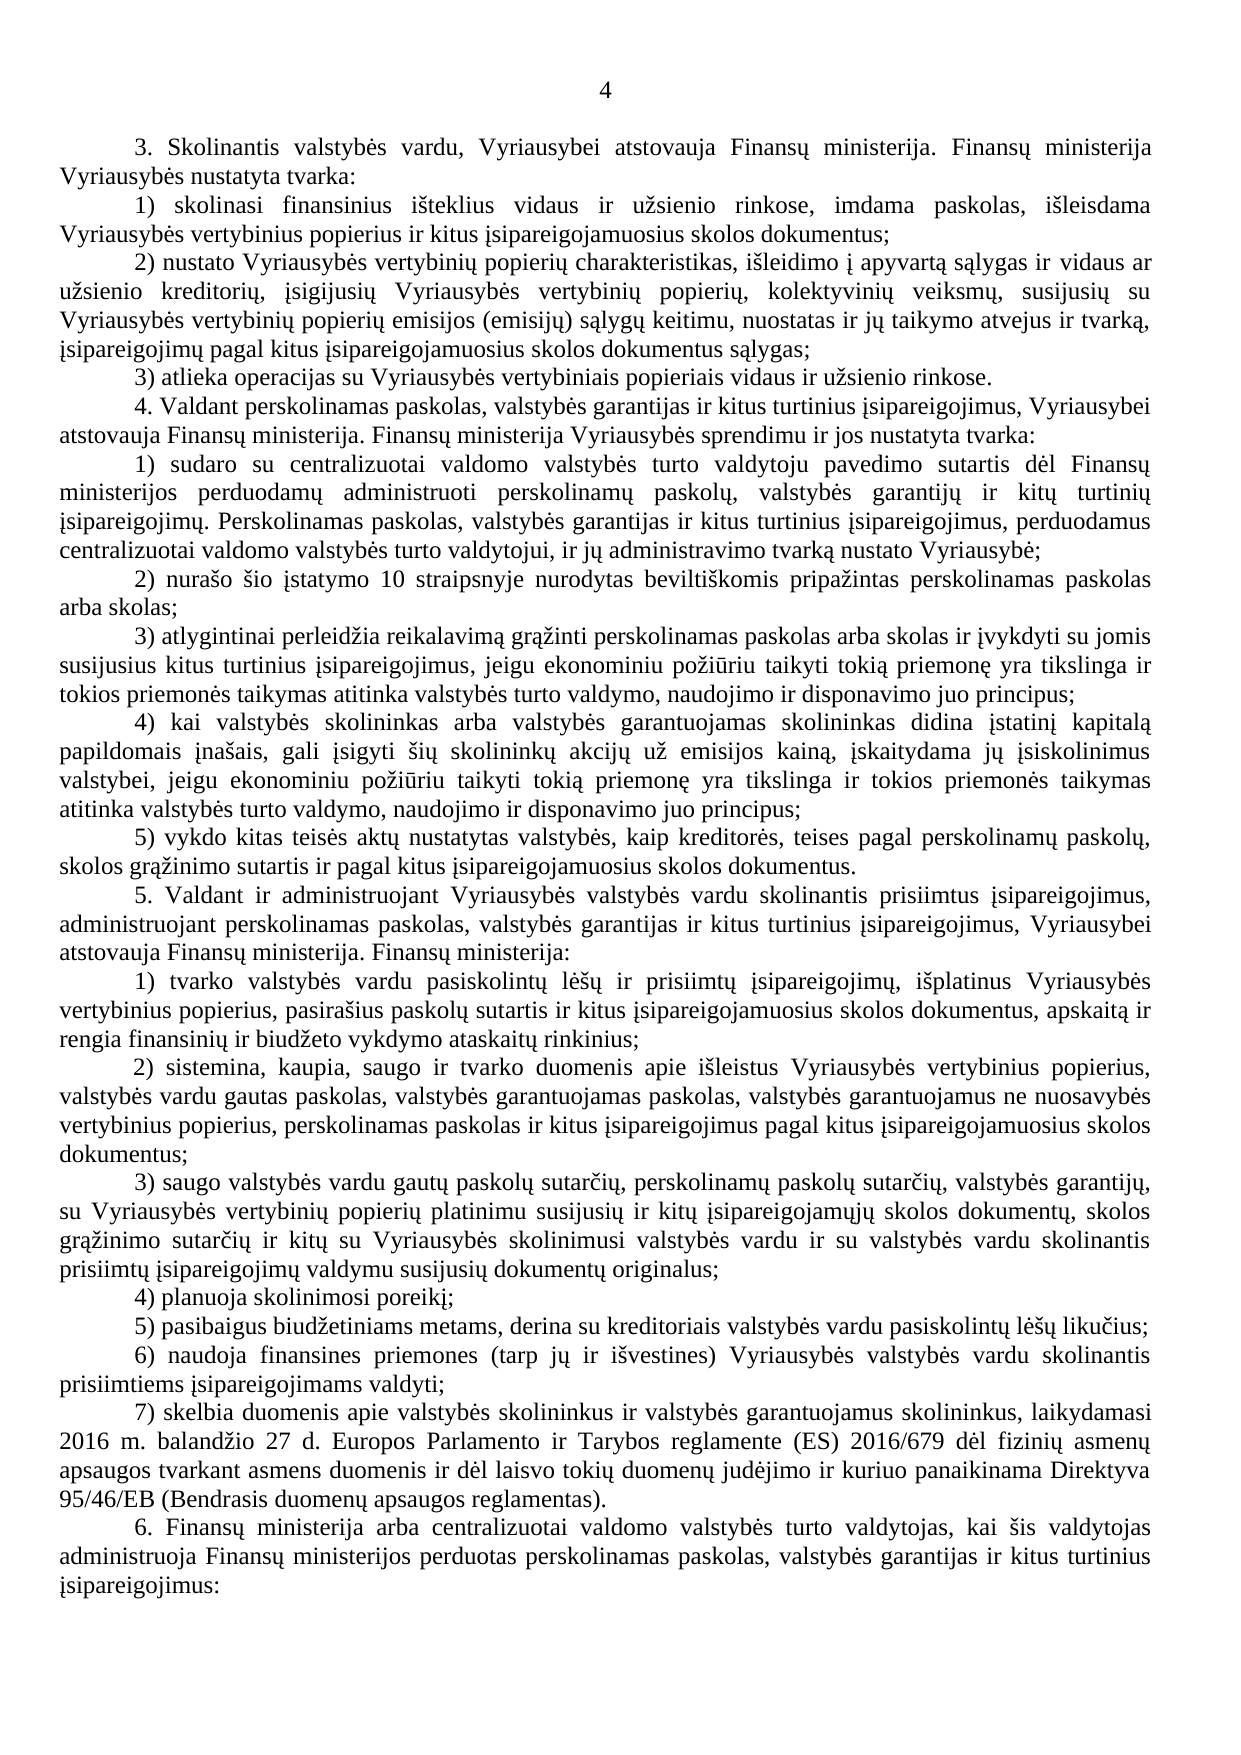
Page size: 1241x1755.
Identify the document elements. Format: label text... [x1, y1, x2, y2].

text 5. Valdant ir administruojant Vyriausybės valstybės vardu skolinantis prisiimtus įsipareigojimus, administruojant perskolinamas paskolas, valstybės garantijas ir kitus turtinius įsipareigojimus, Vyriausybei atstovauja Finansų ministerija. Finansų ministerija: [59, 880, 1152, 966]
text 2) nurašo šio įstatymo 10 straipsnyje nurodytas beviltiškomis pripažintas perskolinamas paskolas arba skolas; [59, 564, 1152, 621]
text 1) skolinasi finansinius išteklius vidaus ir užsienio rinkose, imdama paskolas, išleisdama Vyriausybės vertybinius popierius ir kitus įsipareigojamuosius skolos dokumentus; [59, 190, 1152, 247]
text 5) pasibaigus biudžetiniams metams, derina su kreditoriais valstybės vardu pasiskolintų lėšų likučius; [59, 1311, 1152, 1340]
text 2) nustato Vyriausybės vertybinių popierių charakteristikas, išleidimo į apyvartą sąlygas ir vidaus ar užsienio kreditorių, įsigijusių Vyriausybės vertybinių popierių, kolektyvinių veiksmų, susijusių su Vyriausybės vertybinių popierių emisijos (emisijų) sąlygų keitimu, nuostatas ir jų taikymo atvejus ir tvarką, įsipareigojimų pagal kitus įsipareigojamuosius skolos dokumentus sąlygas; [59, 247, 1152, 362]
text 2) sistemina, kaupia, saugo ir tvarko duomenis apie išleistus Vyriausybės vertybinius popierius, valstybės vardu gautas paskolas, valstybės garantuojamas paskolas, valstybės garantuojamus ne nuosavybės vertybinius popierius, perskolinamas paskolas ir kitus įsipareigojimus pagal kitus įsipareigojamuosius skolos dokumentus; [59, 1052, 1152, 1167]
text 1) sudaro su centralizuotai valdomo valstybės turto valdytoju pavedimo sutartis dėl Finansų ministerijos perduodamų administruoti perskolinamų paskolų, valstybės garantijų ir kitų turtinių įsipareigojimų. Perskolinamas paskolas, valstybės garantijas ir kitus turtinius įsipareigojimus, perduodamus centralizuotai valdomo valstybės turto valdytojui, ir jų administravimo tvarką nustato Vyriausybė; [59, 449, 1152, 564]
text 4) planuoja skolinimosi poreikį; [59, 1282, 1152, 1311]
text 3) atlieka operacijas su Vyriausybės vertybiniais popieriais vidaus ir užsienio rinkose. [59, 362, 1152, 391]
text 3. Skolinantis valstybės vardu, Vyriausybei atstovauja Finansų ministerija. Finansų ministerija Vyriausybės nustatyta tvarka: [59, 132, 1152, 190]
text 3) saugo valstybės vardu gautų paskolų sutarčių, perskolinamų paskolų sutarčių, valstybės garantijų, su Vyriausybės vertybinių popierių platinimu susijusių ir kitų įsipareigojamųjų skolos dokumentų, skolos grąžinimo sutarčių ir kitų su Vyriausybės skolinimusi valstybės vardu ir su valstybės vardu skolinantis prisiimtų įsipareigojimų valdymu susijusių dokumentų originalus; [59, 1167, 1152, 1282]
text 4) kai valstybės skolininkas arba valstybės garantuojamas skolininkas didina įstatinį kapitalą papildomais įnašais, gali įsigyti šių skolininkų akcijų už emisijos kainą, įskaitydama jų įsiskolinimus valstybei, jeigu ekonominiu požiūriu taikyti tokią priemonę yra tikslinga ir tokios priemonės taikymas atitinka valstybės turto valdymo, naudojimo ir disponavimo juo principus; [59, 707, 1152, 822]
text 3) atlygintinai perleidžia reikalavimą grąžinti perskolinamas paskolas arba skolas ir įvykdyti su jomis susijusius kitus turtinius įsipareigojimus, jeigu ekonominiu požiūriu taikyti tokią priemonę yra tikslinga ir tokios priemonės taikymas atitinka valstybės turto valdymo, naudojimo ir disponavimo juo principus; [59, 621, 1152, 707]
text 6) naudoja finansines priemones (tarp jų ir išvestines) Vyriausybės valstybės vardu skolinantis prisiimtiems įsipareigojimams valdyti; [59, 1340, 1152, 1397]
text 4. Valdant perskolinamas paskolas, valstybės garantijas ir kitus turtinius įsipareigojimus, Vyriausybei atstovauja Finansų ministerija. Finansų ministerija Vyriausybės sprendimu ir jos nustatyta tvarka: [59, 391, 1152, 449]
text 5) vykdo kitas teisės aktų nustatytas valstybės, kaip kreditorės, teises pagal perskolinamų paskolų, skolos grąžinimo sutartis ir pagal kitus įsipareigojamuosius skolos dokumentus. [59, 822, 1152, 880]
text 7) skelbia duomenis apie valstybės skolininkus ir valstybės garantuojamus skolininkus, laikydamasi 2016 m. balandžio 27 d. Europos Parlamento ir Tarybos reglamente (ES) 2016/679 dėl fizinių asmenų apsaugos tvarkant asmens duomenis ir dėl laisvo tokių duomenų judėjimo ir kuriuo panaikinama Direktyva 95/46/EB (Bendrasis duomenų apsaugos reglamentas). [59, 1397, 1152, 1512]
text 1) tvarko valstybės vardu pasiskolintų lėšų ir prisiimtų įsipareigojimų, išplatinus Vyriausybės vertybinius popierius, pasirašius paskolų sutartis ir kitus įsipareigojamuosius skolos dokumentus, apskaitą ir rengia finansinių ir biudžeto vykdymo ataskaitų rinkinius; [59, 966, 1152, 1052]
text 6. Finansų ministerija arba centralizuotai valdomo valstybės turto valdytojas, kai šis valdytojas administruoja Finansų ministerijos perduotas perskolinamas paskolas, valstybės garantijas ir kitus turtinius įsipareigojimus: [59, 1512, 1152, 1599]
